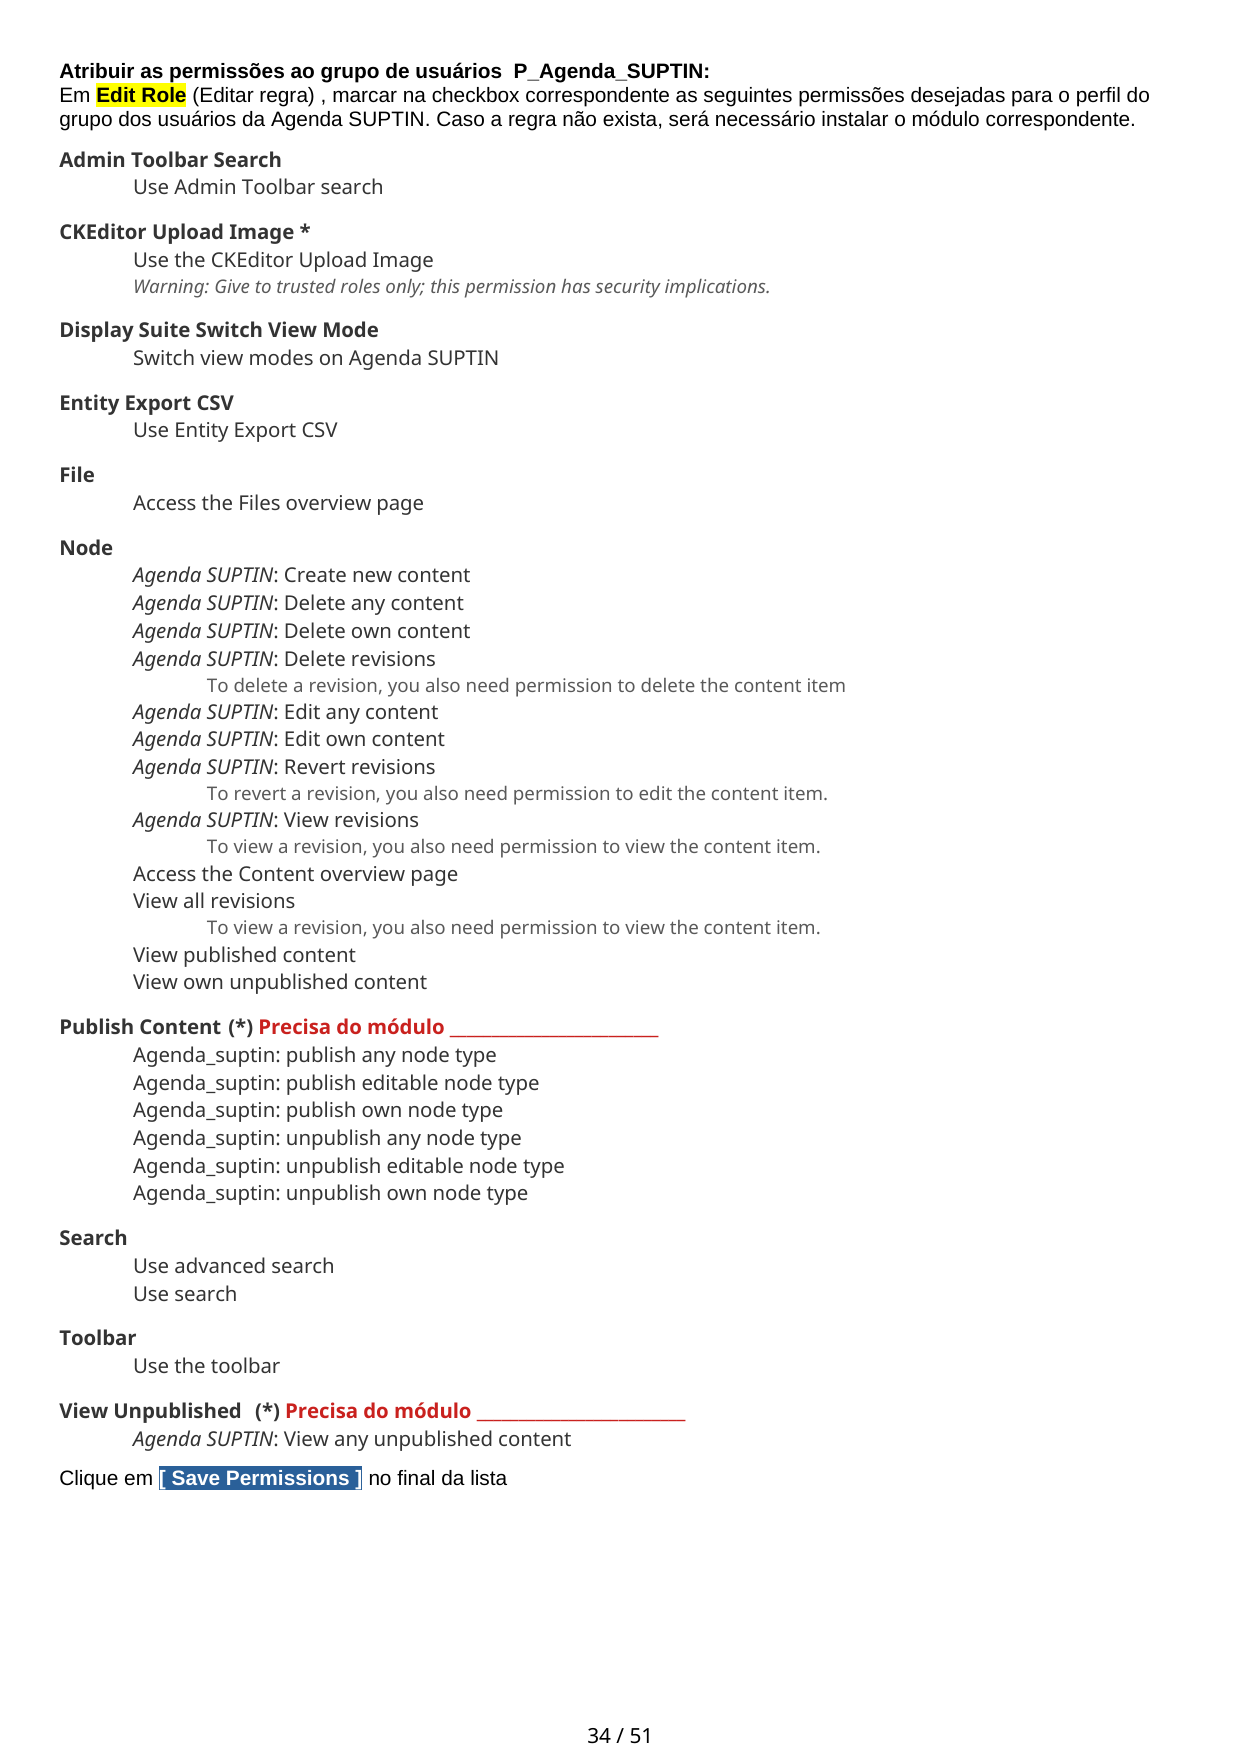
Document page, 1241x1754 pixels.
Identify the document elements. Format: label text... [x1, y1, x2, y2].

text Agenda_suptin: publish editable node type [59, 1068, 1181, 1096]
text CKEditor Upload Image * [59, 218, 1181, 246]
text Use search [59, 1279, 1181, 1307]
text Use advanced search [59, 1251, 1181, 1279]
text Warning: Give to trusted roles only; this permission has security implications. [59, 273, 1181, 299]
text Publish Content (*) Precisa do módulo _________________________ [59, 1013, 1181, 1040]
text Use Admin Toolbar search [59, 173, 1181, 201]
text Agenda_suptin: publish own node type [59, 1096, 1181, 1123]
text Use Entity Export CSV [59, 416, 1181, 444]
text Access the Content overview page [59, 859, 1181, 887]
text Agenda SUPTIN: Delete own content [59, 616, 1181, 644]
text Agenda_suptin: publish any node type [59, 1040, 1181, 1068]
text View own unpublished content [59, 968, 1181, 996]
text Use the toolbar [59, 1352, 1181, 1379]
text Agenda SUPTIN: Edit any content [59, 697, 1181, 725]
text Entity Export CSV [59, 388, 1181, 416]
text Agenda SUPTIN: Create new content [59, 561, 1181, 589]
text Agenda SUPTIN: Revert revisions [59, 753, 1181, 781]
text File [59, 461, 1181, 488]
text Agenda_suptin: unpublish editable node type [59, 1151, 1181, 1179]
text Admin Toolbar Search [59, 145, 1181, 173]
text Agenda SUPTIN: Edit own content [59, 725, 1181, 753]
text Clique em [ Save Permissions ] no final da lista [59, 1466, 1181, 1490]
text Agenda SUPTIN: Delete any content [59, 589, 1181, 616]
text To revert a revision, you also need permission to edit the content item. [59, 781, 1181, 806]
text Agenda SUPTIN: View any unpublished content [59, 1424, 1181, 1452]
text Em Edit Role (Editar regra) , marcar na checkbox correspondente as seguintes permissões desejadas para o perfil do grupo dos usuários da Agenda SUPTIN. Caso a regra não exista, será necessário instalar o módulo correspondente. [59, 83, 1181, 131]
text Toolbar [59, 1324, 1181, 1352]
text Access the Files overview page [59, 488, 1181, 516]
text To view a revision, you also need permission to view the content item. [59, 915, 1181, 940]
text Atribuir as permissões ao grupo de usuários P_Agenda_SUPTIN: [59, 59, 1181, 83]
text To view a revision, you also need permission to view the content item. [59, 834, 1181, 859]
text View published content [59, 940, 1181, 968]
text Use the CKEditor Upload Image [59, 246, 1181, 273]
text Switch view modes on Agenda SUPTIN [59, 343, 1181, 371]
text Display Suite Switch View Mode [59, 316, 1181, 343]
text View Unpublished (*) Precisa do módulo _________________________ [59, 1396, 1181, 1424]
text Agenda SUPTIN: Delete revisions [59, 644, 1181, 672]
text Node [59, 533, 1181, 561]
text Agenda_suptin: unpublish any node type [59, 1123, 1181, 1151]
text Agenda SUPTIN: View revisions [59, 806, 1181, 834]
text View all revisions [59, 887, 1181, 915]
text Agenda_suptin: unpublish own node type [59, 1179, 1181, 1207]
text Search [59, 1224, 1181, 1251]
text To delete a revision, you also need permission to delete the content item [59, 672, 1181, 697]
